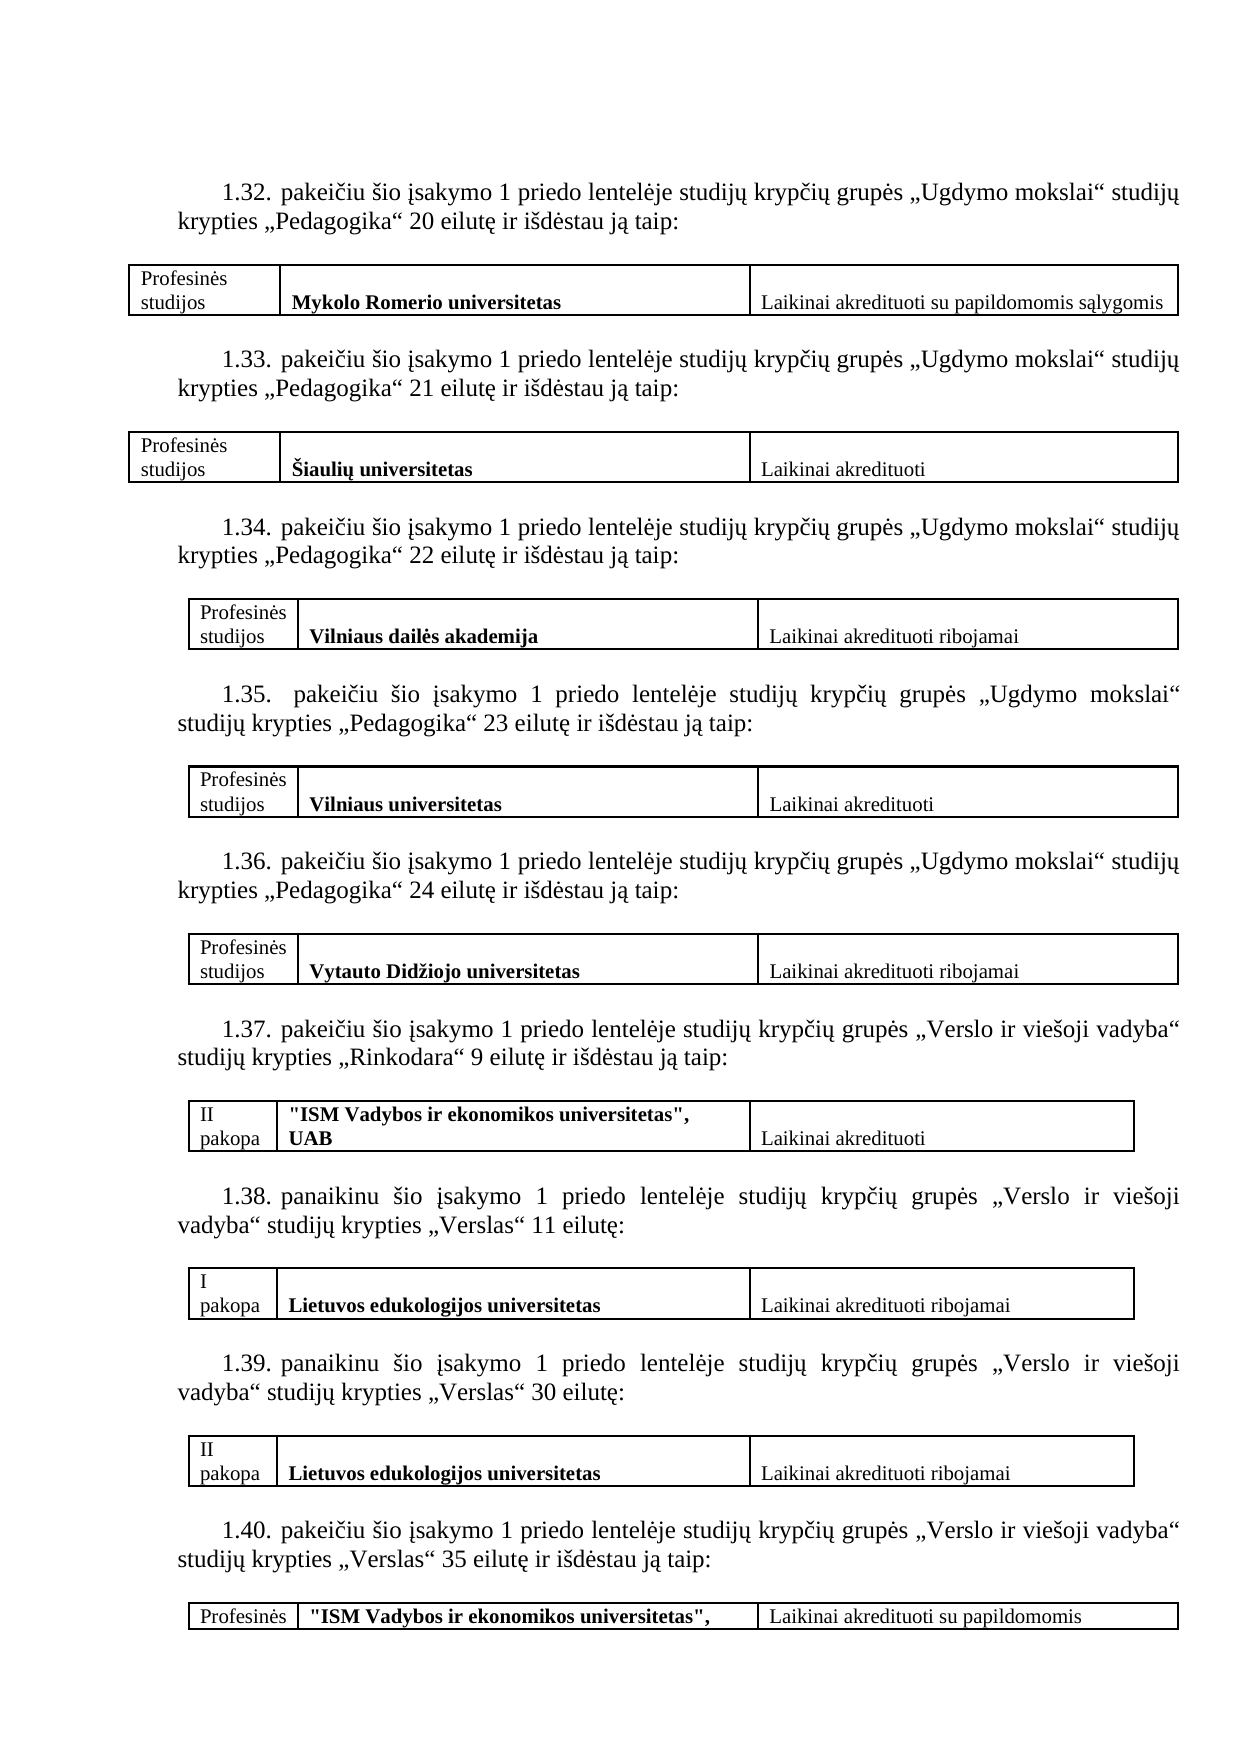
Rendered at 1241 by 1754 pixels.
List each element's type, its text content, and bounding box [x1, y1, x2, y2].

table_header Laikinai akredituoti su papildomomis sąlygomis [751, 266, 1177, 314]
table_header Vytauto Didžiojo universitetas [299, 935, 757, 983]
table_header Profesinės studijos [130, 433, 279, 481]
table_header Lietuvos edukologijos universitetas [278, 1437, 749, 1485]
table_header Mykolo Romerio universitetas [281, 266, 749, 314]
text 1.33. pakeičiu šio įsakymo 1 priedo lentelėje studijų krypčių grupės „Ugdymo mokslai“ studijų krypties „Pedagogika“ 21 eilutę ir išdėstau ją taip: [177, 344, 1181, 402]
table_header II pakopa [190, 1102, 276, 1150]
text 1.39. panaikinu šio įsakymo 1 priedo lentelėje studijų krypčių grupės „Verslo ir viešoji vadyba“ studijų krypties „Verslas“ 30 eilutę: [177, 1348, 1181, 1406]
table_header Lietuvos edukologijos universitetas [278, 1269, 749, 1317]
table_header Laikinai akredituoti ribojamai [759, 935, 1177, 983]
text 1.32. pakeičiu šio įsakymo 1 priedo lentelėje studijų krypčių grupės „Ugdymo mokslai“ studijų krypties „Pedagogika“ 20 eilutę ir išdėstau ją taip: [177, 177, 1181, 235]
table_header Vilniaus dailės akademija [299, 600, 757, 648]
table_header Laikinai akredituoti ribojamai [751, 1269, 1133, 1317]
table_header Laikinai akredituoti ribojamai [759, 600, 1177, 648]
table_header Laikinai akredituoti [751, 1102, 1133, 1150]
table_header Laikinai akredituoti ribojamai [751, 1437, 1133, 1485]
text 1.37. pakeičiu šio įsakymo 1 priedo lentelėje studijų krypčių grupės „Verslo ir viešoji vadyba“ studijų krypties „Rinkodara“ 9 eilutę ir išdėstau ją taip: [177, 1014, 1181, 1071]
table_header I pakopa [190, 1269, 276, 1317]
table_header Profesinės studijos [190, 768, 297, 816]
table_header "ISM Vadybos ir ekonomikos universitetas", UAB [278, 1102, 749, 1150]
table_header Laikinai akredituoti [759, 768, 1177, 816]
table_header II pakopa [190, 1437, 276, 1485]
table_header Profesinės [190, 1604, 297, 1628]
table_header Profesinės studijos [190, 935, 297, 983]
table_header Laikinai akredituoti [751, 433, 1177, 481]
table_header Šiaulių universitetas [281, 433, 749, 481]
table_header "ISM Vadybos ir ekonomikos universitetas", [299, 1604, 757, 1628]
text 1.35. pakeičiu šio įsakymo 1 priedo lentelėje studijų krypčių grupės „Ugdymo mokslai“ studijų krypties „Pedagogika“ 23 eilutę ir išdėstau ją taip: [177, 679, 1181, 737]
table_header Profesinės studijos [130, 266, 279, 314]
text 1.34. pakeičiu šio įsakymo 1 priedo lentelėje studijų krypčių grupės „Ugdymo mokslai“ studijų krypties „Pedagogika“ 22 eilutę ir išdėstau ją taip: [177, 512, 1181, 569]
text 1.38. panaikinu šio įsakymo 1 priedo lentelėje studijų krypčių grupės „Verslo ir viešoji vadyba“ studijų krypties „Verslas“ 11 eilutę: [177, 1181, 1181, 1238]
text 1.36. pakeičiu šio įsakymo 1 priedo lentelėje studijų krypčių grupės „Ugdymo mokslai“ studijų krypties „Pedagogika“ 24 eilutę ir išdėstau ją taip: [177, 846, 1181, 904]
table_header Profesinės studijos [190, 600, 297, 648]
table_header Vilniaus universitetas [299, 768, 757, 816]
table_header Laikinai akredituoti su papildomomis [759, 1604, 1177, 1628]
text 1.40. pakeičiu šio įsakymo 1 priedo lentelėje studijų krypčių grupės „Verslo ir viešoji vadyba“ studijų krypties „Verslas“ 35 eilutę ir išdėstau ją taip: [177, 1516, 1181, 1573]
